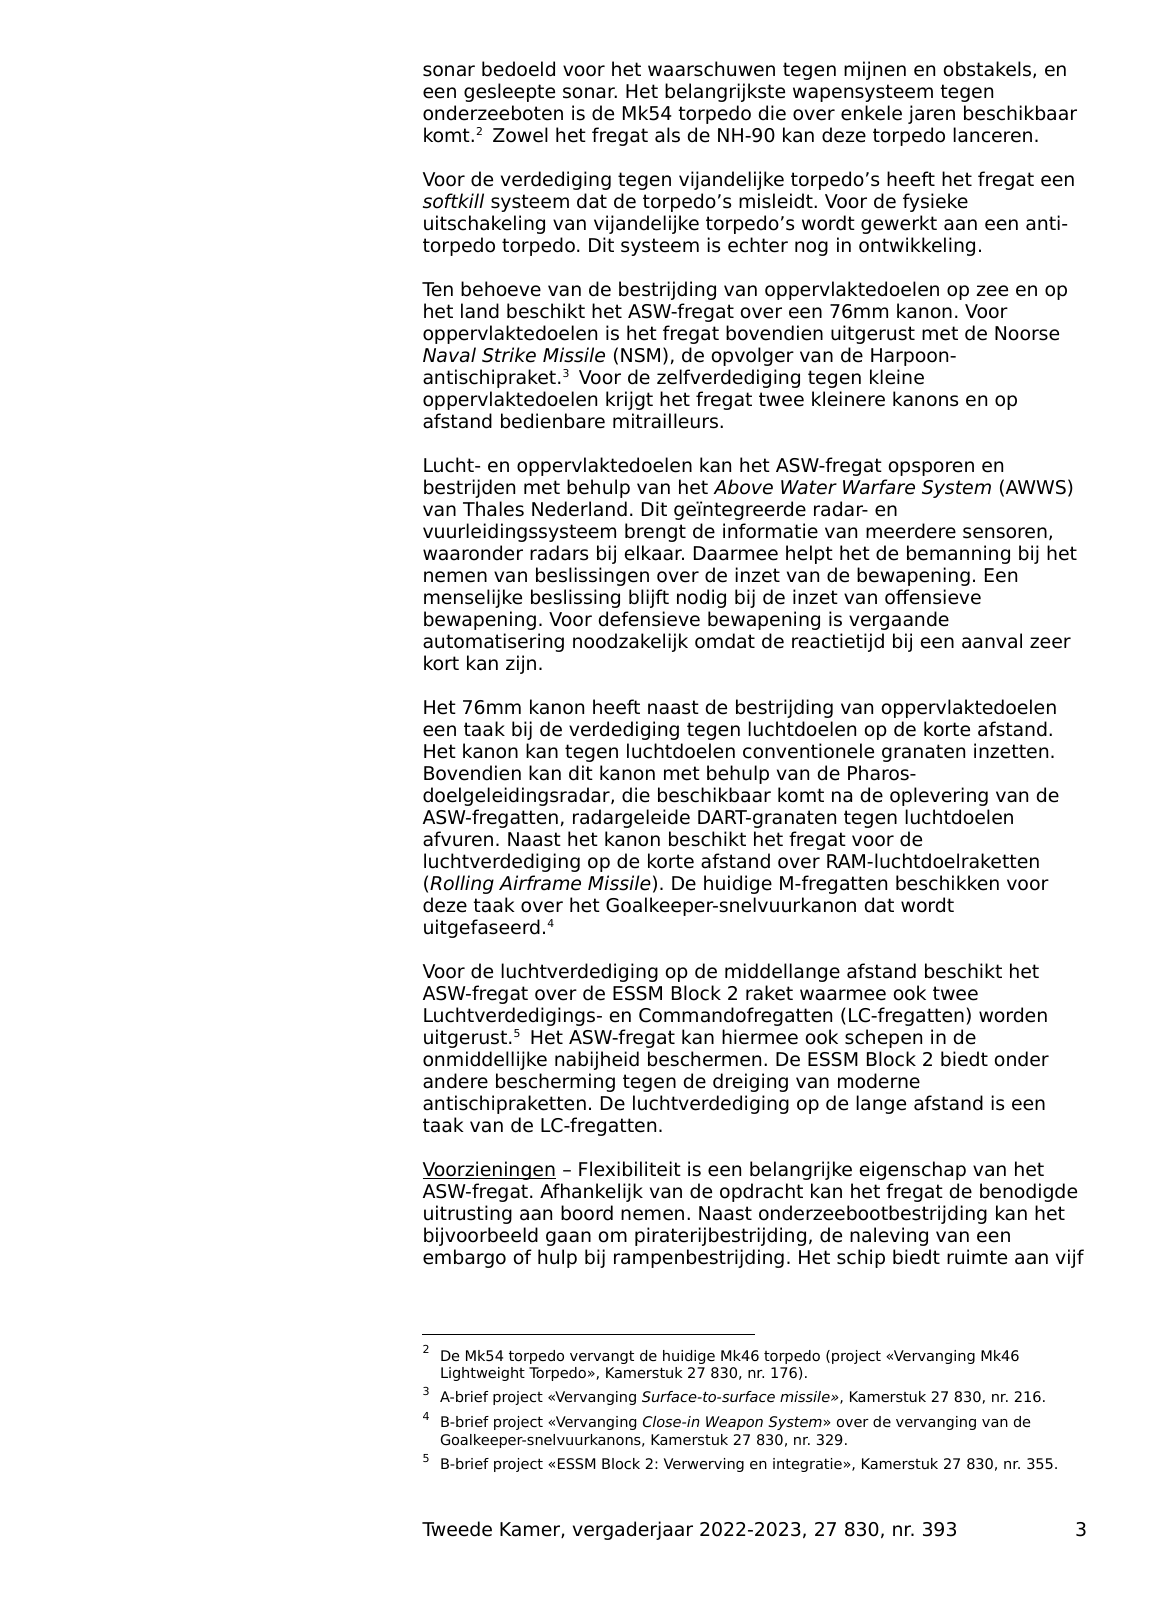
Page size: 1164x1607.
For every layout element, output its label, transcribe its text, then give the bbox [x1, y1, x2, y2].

text Voor de verdediging tegen vijandelijke torpedo’s heeft het fregat een softkill systeem dat de torpedo’s misleidt. Voor de fysieke uitschakeling van vijandelijke torpedo’s wordt gewerkt aan een anti-torpedo torpedo. Dit systeem is echter nog in ontwikkeling. [422, 169, 1087, 257]
text Voorzieningen – Flexibiliteit is een belangrijke eigenschap van het ASW-fregat. Afhankelijk van de opdracht kan het fregat de benodigde uitrusting aan boord nemen. Naast onderzeebootbestrijding kan het bijvoorbeeld gaan om piraterijbestrijding, de naleving van een embargo of hulp bij rampenbestrijding. Het schip biedt ruimte aan vijf [422, 1159, 1087, 1269]
text Ten behoeve van de bestrijding van oppervlaktedoelen op zee en op het land beschikt het ASW-fregat over een 76mm kanon. Voor oppervlaktedoelen is het fregat bovendien uitgerust met de Noorse Naval Strike Missile (NSM), de opvolger van de Harpoon-antischipraket. Voor de zelfverdediging tegen kleine oppervlaktedoelen krijgt het fregat twee kleinere kanons en op afstand bedienbare mitrailleurs. [422, 279, 1087, 433]
text B-brief project «ESSM Block 2: Verwerving en integratie», Kamerstuk 27 830, nr. 355. [422, 1452, 1087, 1474]
text B-brief project «Vervanging Close-in Weapon System» over de vervanging van de Goalkeeper-snelvuurkanons, Kamerstuk 27 830, nr. 329. [422, 1410, 1087, 1449]
text Voor de luchtverdediging op de middellange afstand beschikt het ASW-fregat over de ESSM Block 2 raket waarmee ook twee Luchtverdedigings- en Commandofregatten (LC-fregatten) worden uitgerust. Het ASW-fregat kan hiermee ook schepen in de onmiddellijke nabijheid beschermen. De ESSM Block 2 biedt onder andere bescherming tegen de dreiging van moderne antischipraketten. De luchtverdediging op de lange afstand is een taak van de LC-fregatten. [422, 961, 1087, 1137]
text De Mk54 torpedo vervangt de huidige Mk46 torpedo (project «Vervanging Mk46 Lightweight Torpedo», Kamerstuk 27 830, nr. 176). [422, 1343, 1087, 1382]
text Het 76mm kanon heeft naast de bestrijding van oppervlaktedoelen een taak bij de verdediging tegen luchtdoelen op de korte afstand. Het kanon kan tegen luchtdoelen conventionele granaten inzetten. Bovendien kan dit kanon met behulp van de Pharos-doelgeleidingsradar, die beschikbaar komt na de oplevering van de ASW-fregatten, radargeleide DART-granaten tegen luchtdoelen afvuren. Naast het kanon beschikt het fregat voor de luchtverdediging op de korte afstand over RAM-luchtdoelraketten (Rolling Airframe Missile). De huidige M-fregatten beschikken voor deze taak over het Goalkeeper-snelvuurkanon dat wordt uitgefaseerd. [422, 697, 1087, 939]
text A-brief project «Vervanging Surface-to-surface missile», Kamerstuk 27 830, nr. 216. [422, 1385, 1087, 1407]
text Lucht- en oppervlaktedoelen kan het ASW-fregat opsporen en bestrijden met behulp van het Above Water Warfare System (AWWS) van Thales Nederland. Dit geïntegreerde radar- en vuurleidingssysteem brengt de informatie van meerdere sensoren, waaronder radars bij elkaar. Daarmee helpt het de bemanning bij het nemen van beslissingen over de inzet van de bewapening. Een menselijke beslissing blijft nodig bij de inzet van offensieve bewapening. Voor defensieve bewapening is vergaande automatisering noodzakelijk omdat de reactietijd bij een aanval zeer kort kan zijn. [422, 455, 1087, 675]
text sonar bedoeld voor het waarschuwen tegen mijnen en obstakels, en een gesleepte sonar. Het belangrijkste wapensysteem tegen onderzeeboten is de Mk54 torpedo die over enkele jaren beschikbaar komt. Zowel het fregat als de NH-90 kan deze torpedo lanceren. [422, 59, 1087, 147]
